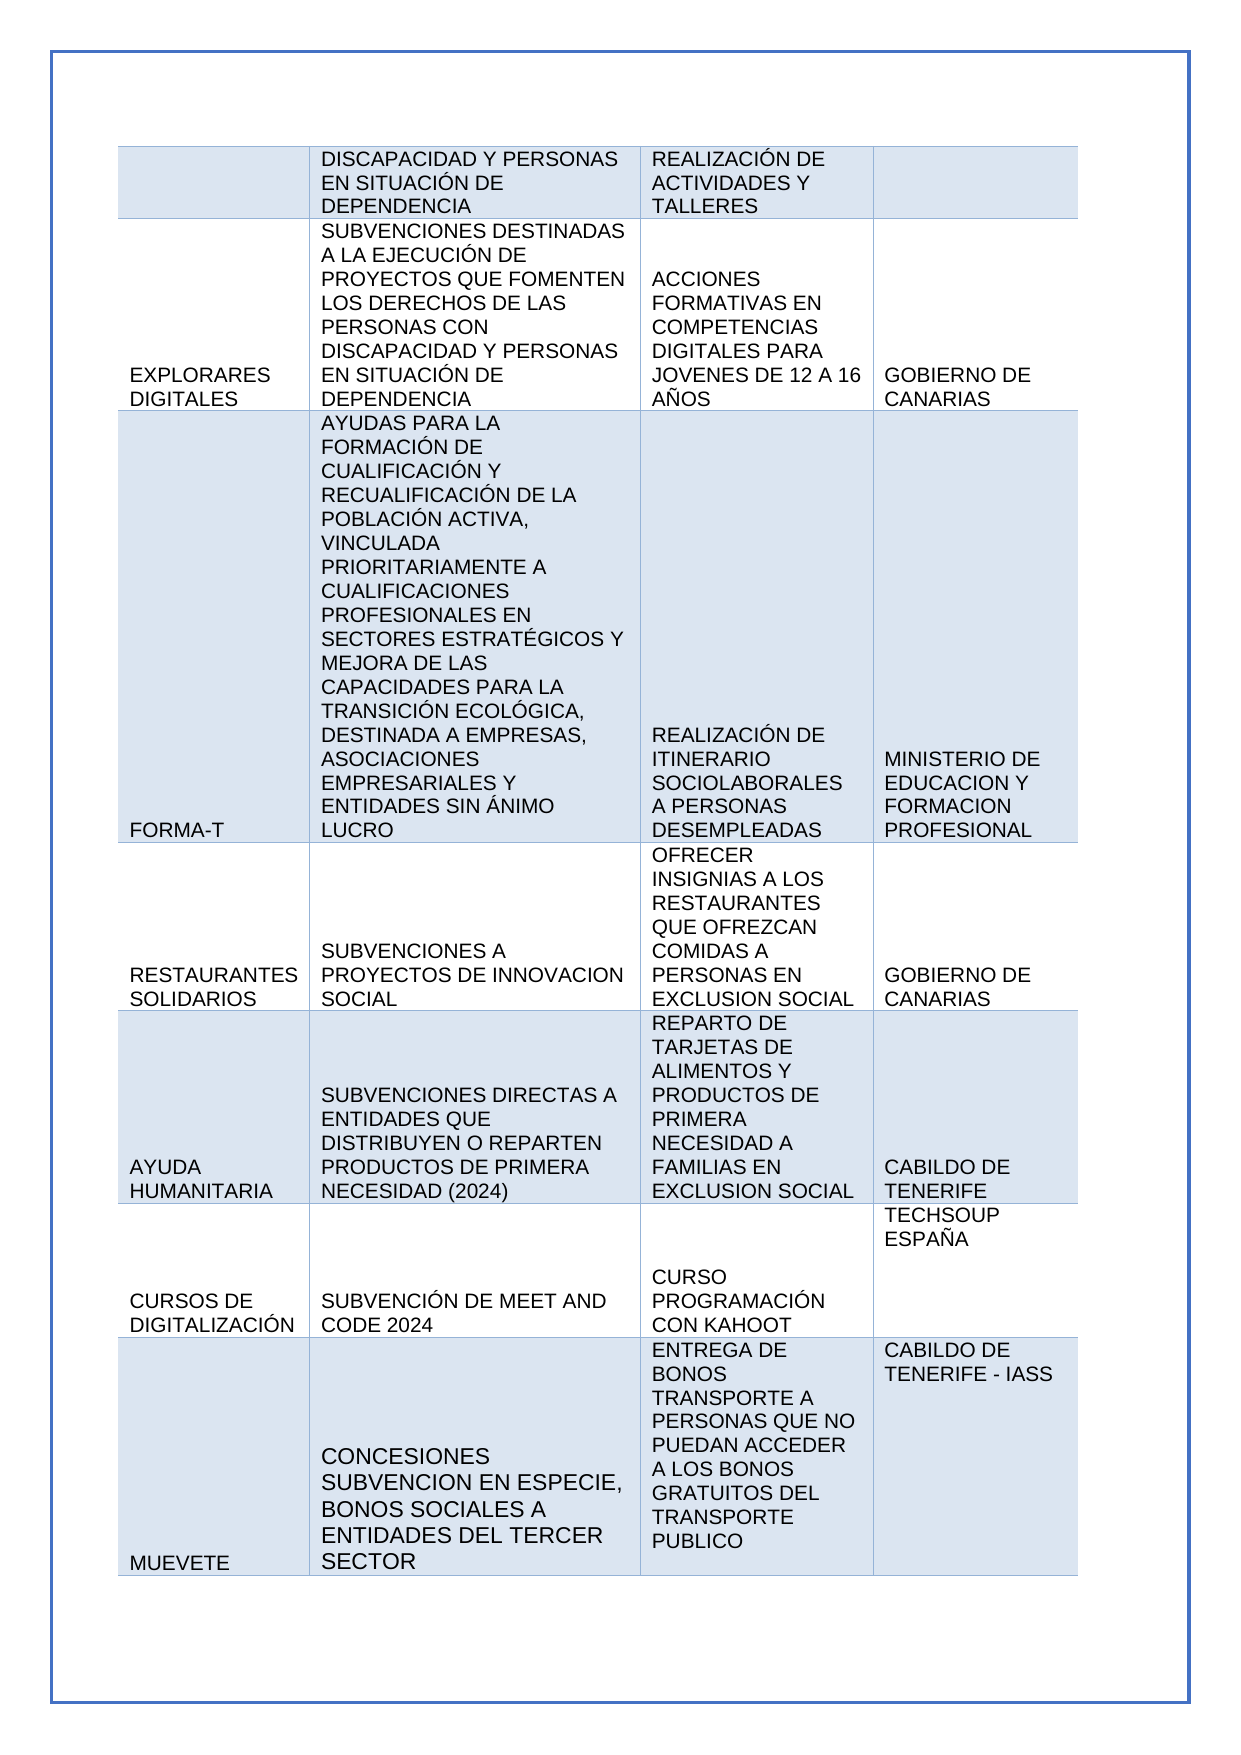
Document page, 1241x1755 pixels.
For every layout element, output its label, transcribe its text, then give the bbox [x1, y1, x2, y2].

table_cell GOBIERNO DE CANARIAS [874, 219, 1078, 410]
table_cell RESTAURANTES SOLIDARIOS [118, 843, 309, 1010]
table_cell GOBIERNO DE CANARIAS [874, 843, 1078, 1010]
table_cell [874, 147, 1078, 218]
table_cell CURSO PROGRAMACIÓN CON KAHOOT [641, 1204, 873, 1337]
table_cell SUBVENCIONES DIRECTAS A ENTIDADES QUE DISTRIBUYEN O REPARTEN PRODUCTOS DE PRIMERA NECESIDAD (2024) [310, 1011, 640, 1203]
table_cell MUEVETE [118, 1338, 309, 1575]
table_cell CABILDO DE TENERIFE [874, 1011, 1078, 1203]
table_cell CABILDO DE TENERIFE - IASS [874, 1338, 1078, 1575]
table_cell REALIZACIÓN DE ACTIVIDADES Y TALLERES [641, 147, 873, 218]
table_cell AYUDAS PARA LA FORMACIÓN DE CUALIFICACIÓN Y RECUALIFICACIÓN DE LA POBLACIÓN ACTIVA, VINCULADA PRIORITARIAMENTE A CUALIFICACIONES PROFESIONALES EN SECTORES ESTRATÉGICOS Y MEJORA DE LAS CAPACIDADES PARA LA TRANSICIÓN ECOLÓGICA, DESTINADA A EMPRESAS, ASOCIACIONES EMPRESARIALES Y ENTIDADES SIN ÁNIMO LUCRO [310, 411, 640, 842]
table_cell FORMA-T [118, 411, 309, 842]
table_cell SUBVENCIONES DESTINADAS A LA EJECUCIÓN DE PROYECTOS QUE FOMENTEN LOS DERECHOS DE LAS PERSONAS CON DISCAPACIDAD Y PERSONAS EN SITUACIÓN DE DEPENDENCIA [310, 219, 640, 410]
table_cell OFRECER INSIGNIAS A LOS RESTAURANTES QUE OFREZCAN COMIDAS A PERSONAS EN EXCLUSION SOCIAL [641, 843, 873, 1010]
table_cell [118, 147, 309, 218]
table_cell REALIZACIÓN DE ITINERARIO SOCIOLABORALES A PERSONAS DESEMPLEADAS [641, 411, 873, 842]
table_cell AYUDA HUMANITARIA [118, 1011, 309, 1203]
table_cell EXPLORARES DIGITALES [118, 219, 309, 410]
table_cell ACCIONES FORMATIVAS EN COMPETENCIAS DIGITALES PARA JOVENES DE 12 A 16 AÑOS [641, 219, 873, 410]
table_cell MINISTERIO DE EDUCACION Y FORMACION PROFESIONAL [874, 411, 1078, 842]
table_cell ENTREGA DE BONOS TRANSPORTE A PERSONAS QUE NO PUEDAN ACCEDER A LOS BONOS GRATUITOS DEL TRANSPORTE PUBLICO [641, 1338, 873, 1575]
table_cell CURSOS DE DIGITALIZACIÓN [118, 1204, 309, 1337]
table_cell TECHSOUP ESPAÑA [874, 1204, 1078, 1337]
table_cell SUBVENCIÓN DE MEET AND CODE 2024 [310, 1204, 640, 1337]
table_cell SUBVENCIONES A PROYECTOS DE INNOVACION SOCIAL [310, 843, 640, 1010]
table_cell DISCAPACIDAD Y PERSONAS EN SITUACIÓN DE DEPENDENCIA [310, 147, 640, 218]
table_cell CONCESIONES SUBVENCION EN ESPECIE, BONOS SOCIALES A ENTIDADES DEL TERCER SECTOR [310, 1338, 640, 1575]
table_cell REPARTO DE TARJETAS DE ALIMENTOS Y PRODUCTOS DE PRIMERA NECESIDAD A FAMILIAS EN EXCLUSION SOCIAL [641, 1011, 873, 1203]
